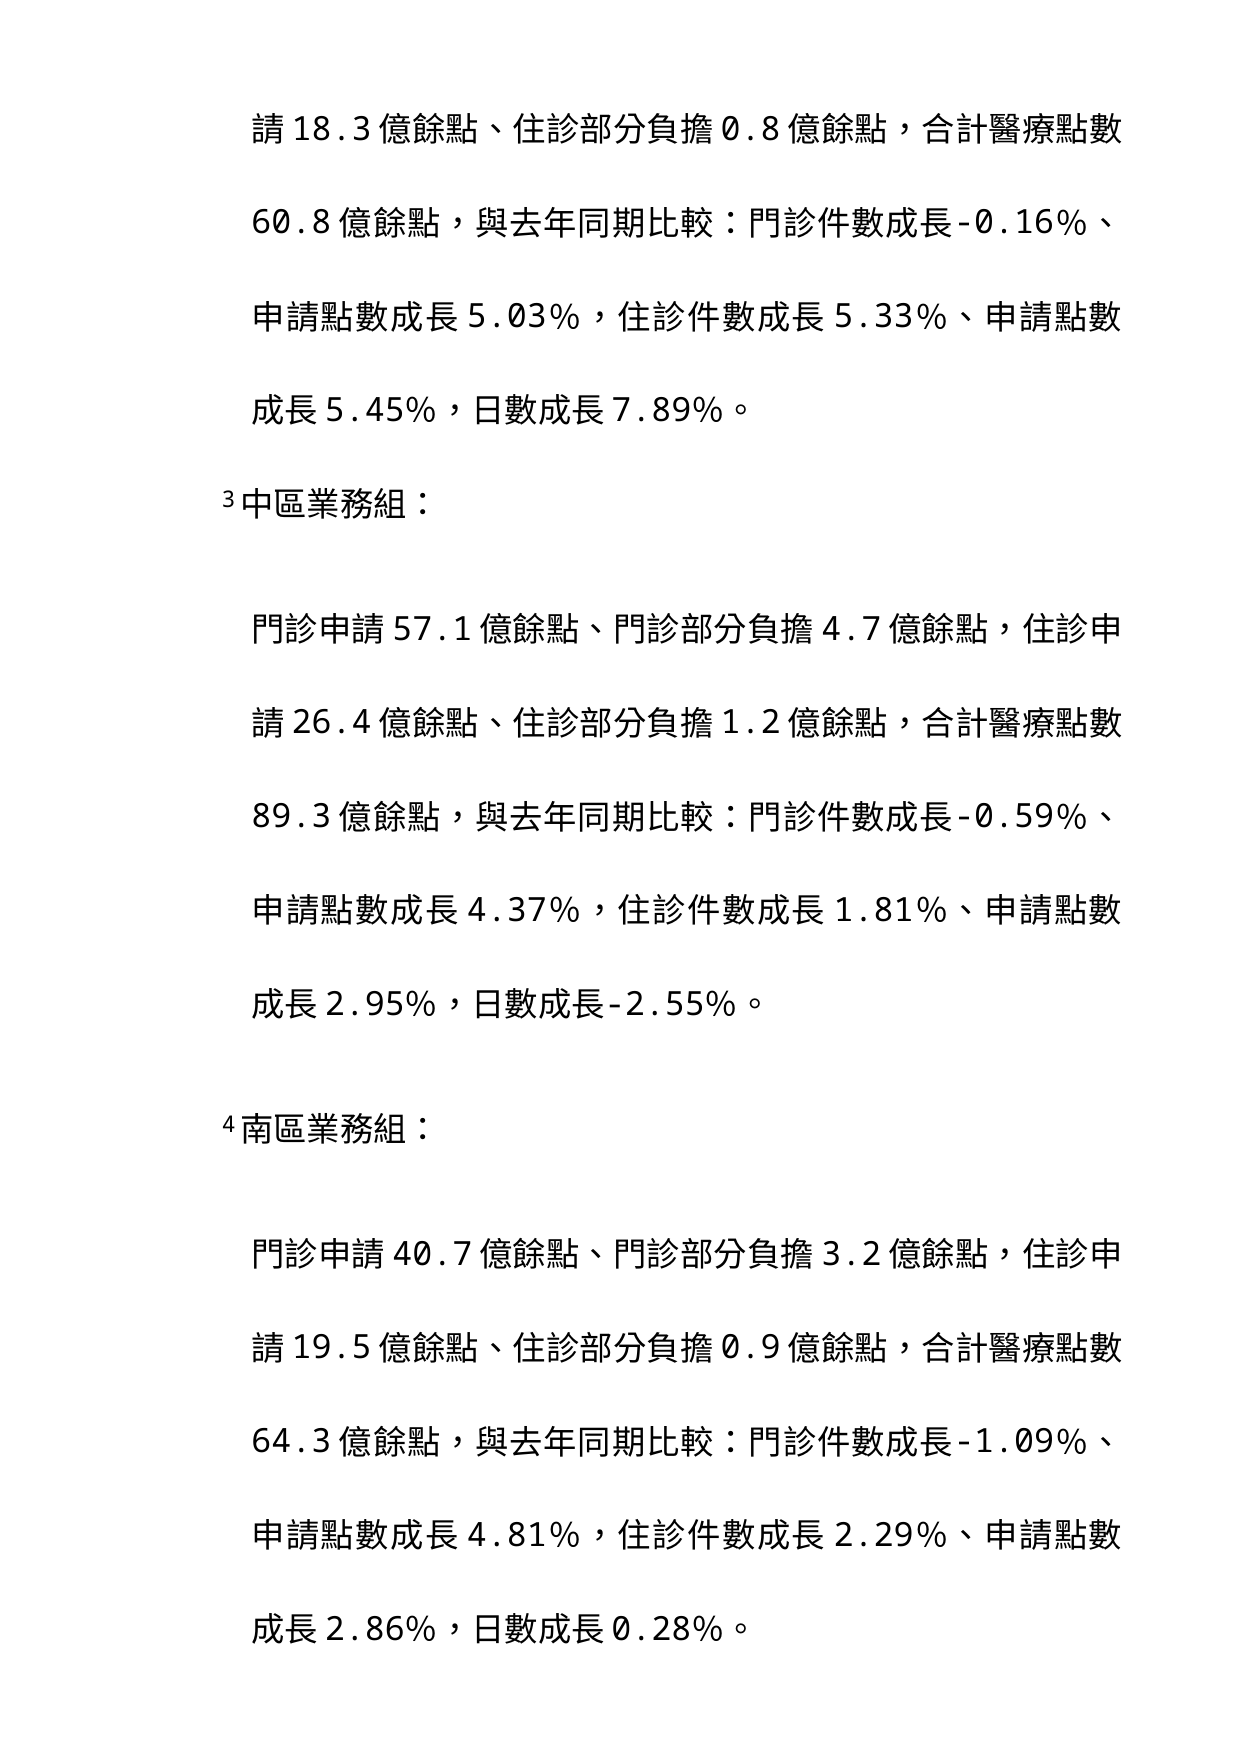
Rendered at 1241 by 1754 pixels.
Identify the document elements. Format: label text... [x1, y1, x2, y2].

text 4南區業務組： [222, 1085, 1122, 1148]
text 門診申請40.7億餘點、門診部分負擔3.2億餘點，住診申請19.5億餘點、住診部分負擔0.9億餘點，合計醫療點數64.3億餘點，與去年同期比較：門診件數成長-1.09％、申請點數成長4.81％，住診件數成長2.29％、申請點數成長2.86％，日數成長0.28％。 [251, 1210, 1122, 1648]
text 請18.3億餘點、住診部分負擔0.8億餘點，合計醫療點數60.8億餘點，與去年同期比較：門診件數成長-0.16％、申請點數成長5.03％，住診件數成長5.33％、申請點數成長5.45％，日數成長7.89％。 [251, 85, 1122, 429]
text 3中區業務組： [214, 460, 1122, 523]
text 門診申請57.1億餘點、門診部分負擔4.7億餘點，住診申請26.4億餘點、住診部分負擔1.2億餘點，合計醫療點數89.3億餘點，與去年同期比較：門診件數成長-0.59％、申請點數成長4.37％，住診件數成長1.81％、申請點數成長2.95％，日數成長-2.55％。 [251, 585, 1122, 1023]
